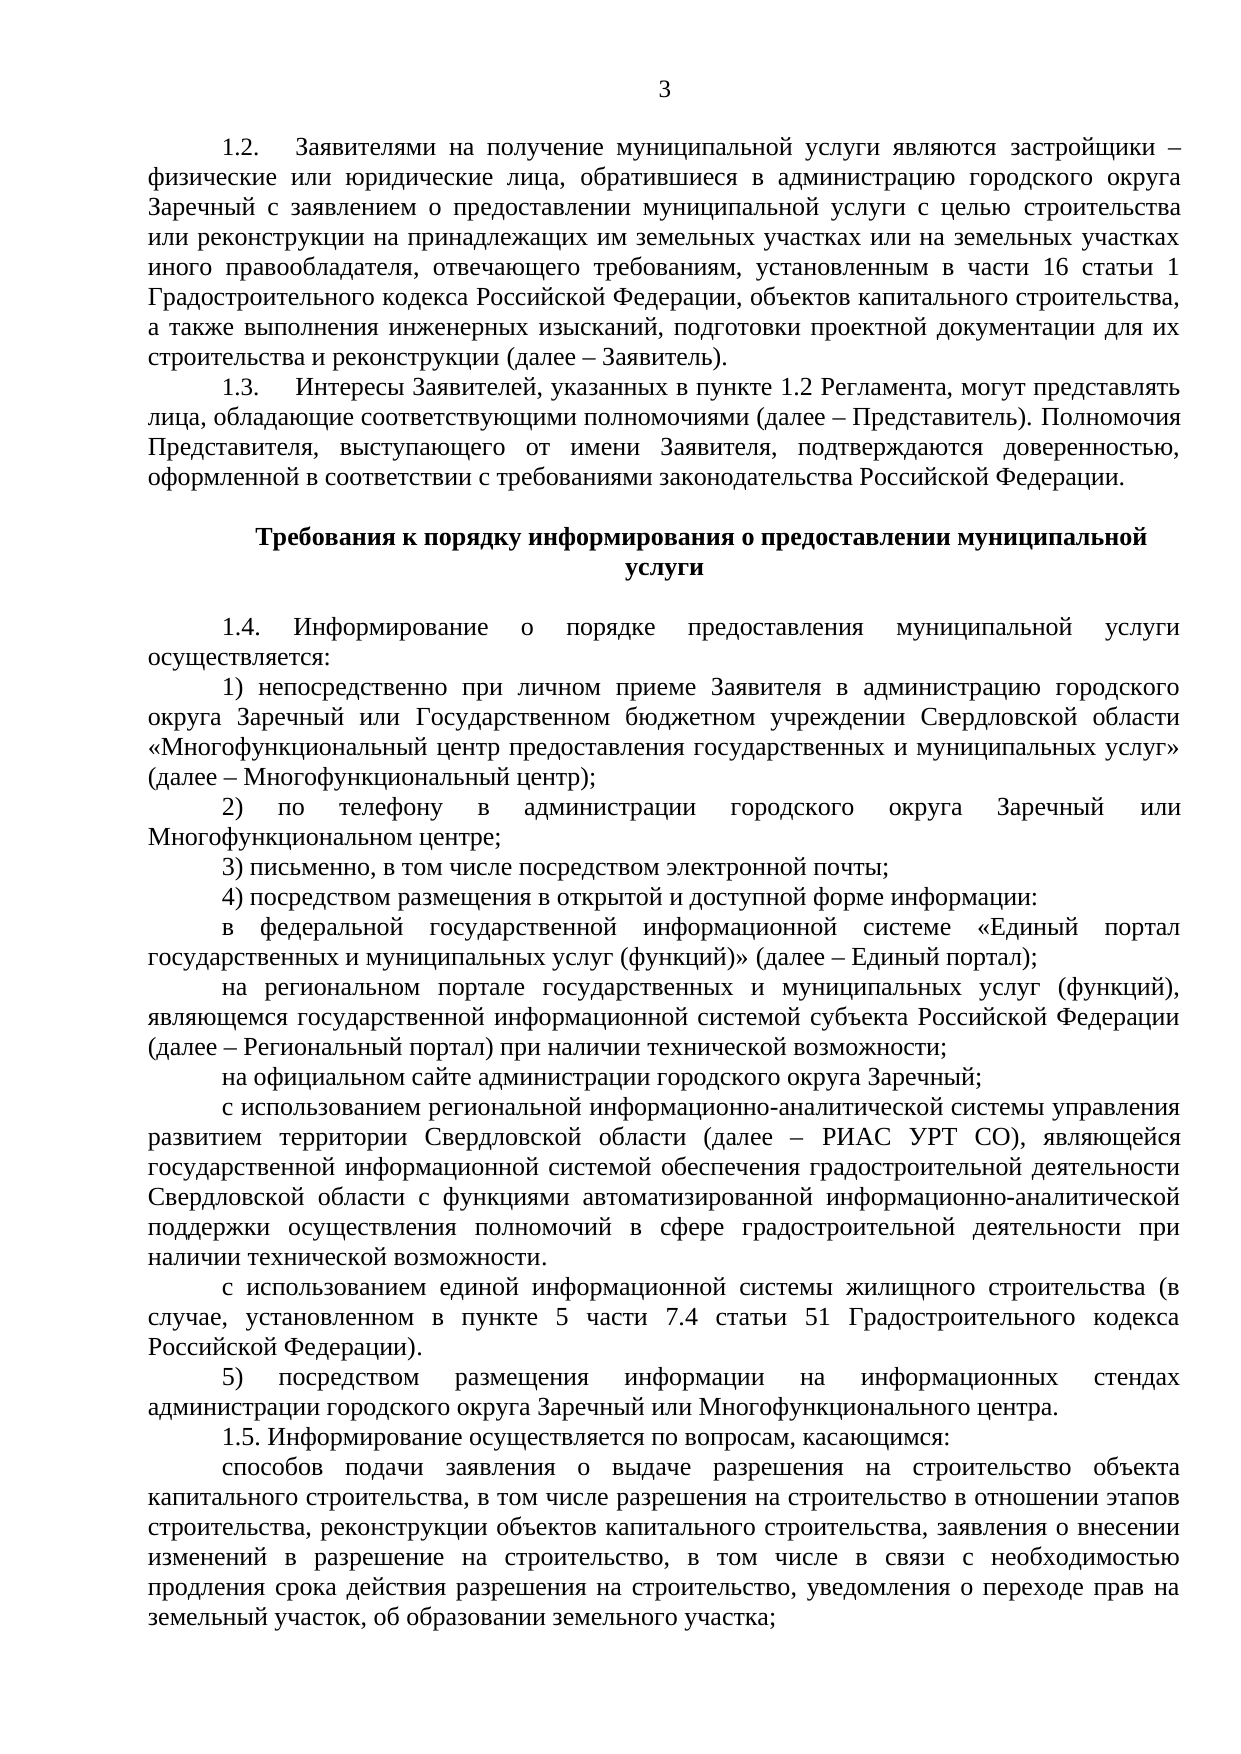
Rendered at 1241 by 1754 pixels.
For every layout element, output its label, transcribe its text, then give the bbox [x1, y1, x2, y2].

list Интересы Заявителей, указанных в пункте 1.2 Регламента, могут представлять лица, обладающие соответствующими полномочиями (далее – Представитель). Полномочия Представителя, выступающего от имени Заявителя, подтверждаются доверенностью, оформленной в соответствии с требованиями законодательства Российской Федерации. [148, 371, 1181, 491]
text способов подачи заявления о выдаче разрешения на строительство объекта капитального строительства, в том числе разрешения на строительство в отношении этапов строительства, реконструкции объектов капитального строительства, заявления о внесении изменений в разрешение на строительство, в том числе в связи с необходимостью продления срока действия разрешения на строительство, уведомления о переходе прав на земельный участок, об образовании земельного участка; [148, 1451, 1181, 1631]
text 1) непосредственно при личном приеме Заявителя в администрацию городского округа Заречный или Государственном бюджетном учреждении Свердловской области «Многофункциональный центр предоставления государственных и муниципальных услуг» (далее – Многофункциональный центр); [148, 671, 1181, 791]
list Заявителями на получение муниципальной услуги являются застройщики – физические или юридические лица, обратившиеся в администрацию городского округа Заречный с заявлением о предоставлении муниципальной услуги с целью строительства или реконструкции на принадлежащих им земельных участках или на земельных участках иного правообладателя, отвечающего требованиям, установленным в части 16 статьи 1 Градостроительного кодекса Российской Федерации, объектов капитального строительства, а также выполнения инженерных изысканий, подготовки проектной документации для их строительства и реконструкции (далее – Заявитель). [148, 131, 1181, 371]
text 5) посредством размещения информации на информационных стендах администрации городского округа Заречный или Многофункционального центра. [148, 1361, 1181, 1421]
text на официальном сайте администрации городского округа Заречный; [148, 1061, 1181, 1091]
text в федеральной государственной информационной системе «Единый портал государственных и муниципальных услуг (функций)» (далее – Единый портал); [148, 911, 1181, 971]
text 4) посредством размещения в открытой и доступной форме информации: [148, 881, 1181, 911]
text Требования к порядку информирования о предоставлении муниципальной услуги [148, 521, 1181, 581]
text с использованием единой информационной системы жилищного строительства (в случае, установленном в пункте 5 части 7.4 статьи 51 Градостроительного кодекса Российской Федерации). [148, 1271, 1181, 1361]
text 2) по телефону в администрации городского округа Заречный или Многофункциональном центре; [148, 791, 1181, 851]
text с использованием региональной информационно-аналитической системы управления развитием территории Свердловской области (далее – РИАС УРТ СО), являющейся государственной информационной системой обеспечения градостроительной деятельности Свердловской области с функциями автоматизированной информационно-аналитической поддержки осуществления полномочий в сфере градостроительной деятельности при наличии технической возможности. [148, 1091, 1181, 1271]
text 3) письменно, в том числе посредством электронной почты; [148, 851, 1181, 881]
text на региональном портале государственных и муниципальных услуг (функций), являющемся государственной информационной системой субъекта Российской Федерации (далее – Региональный портал) при наличии технической возможности; [148, 971, 1181, 1061]
text 1.4. Информирование о порядке предоставления муниципальной услуги осуществляется: [148, 611, 1181, 671]
text 1.5. Информирование осуществляется по вопросам, касающимся: [148, 1421, 1181, 1451]
